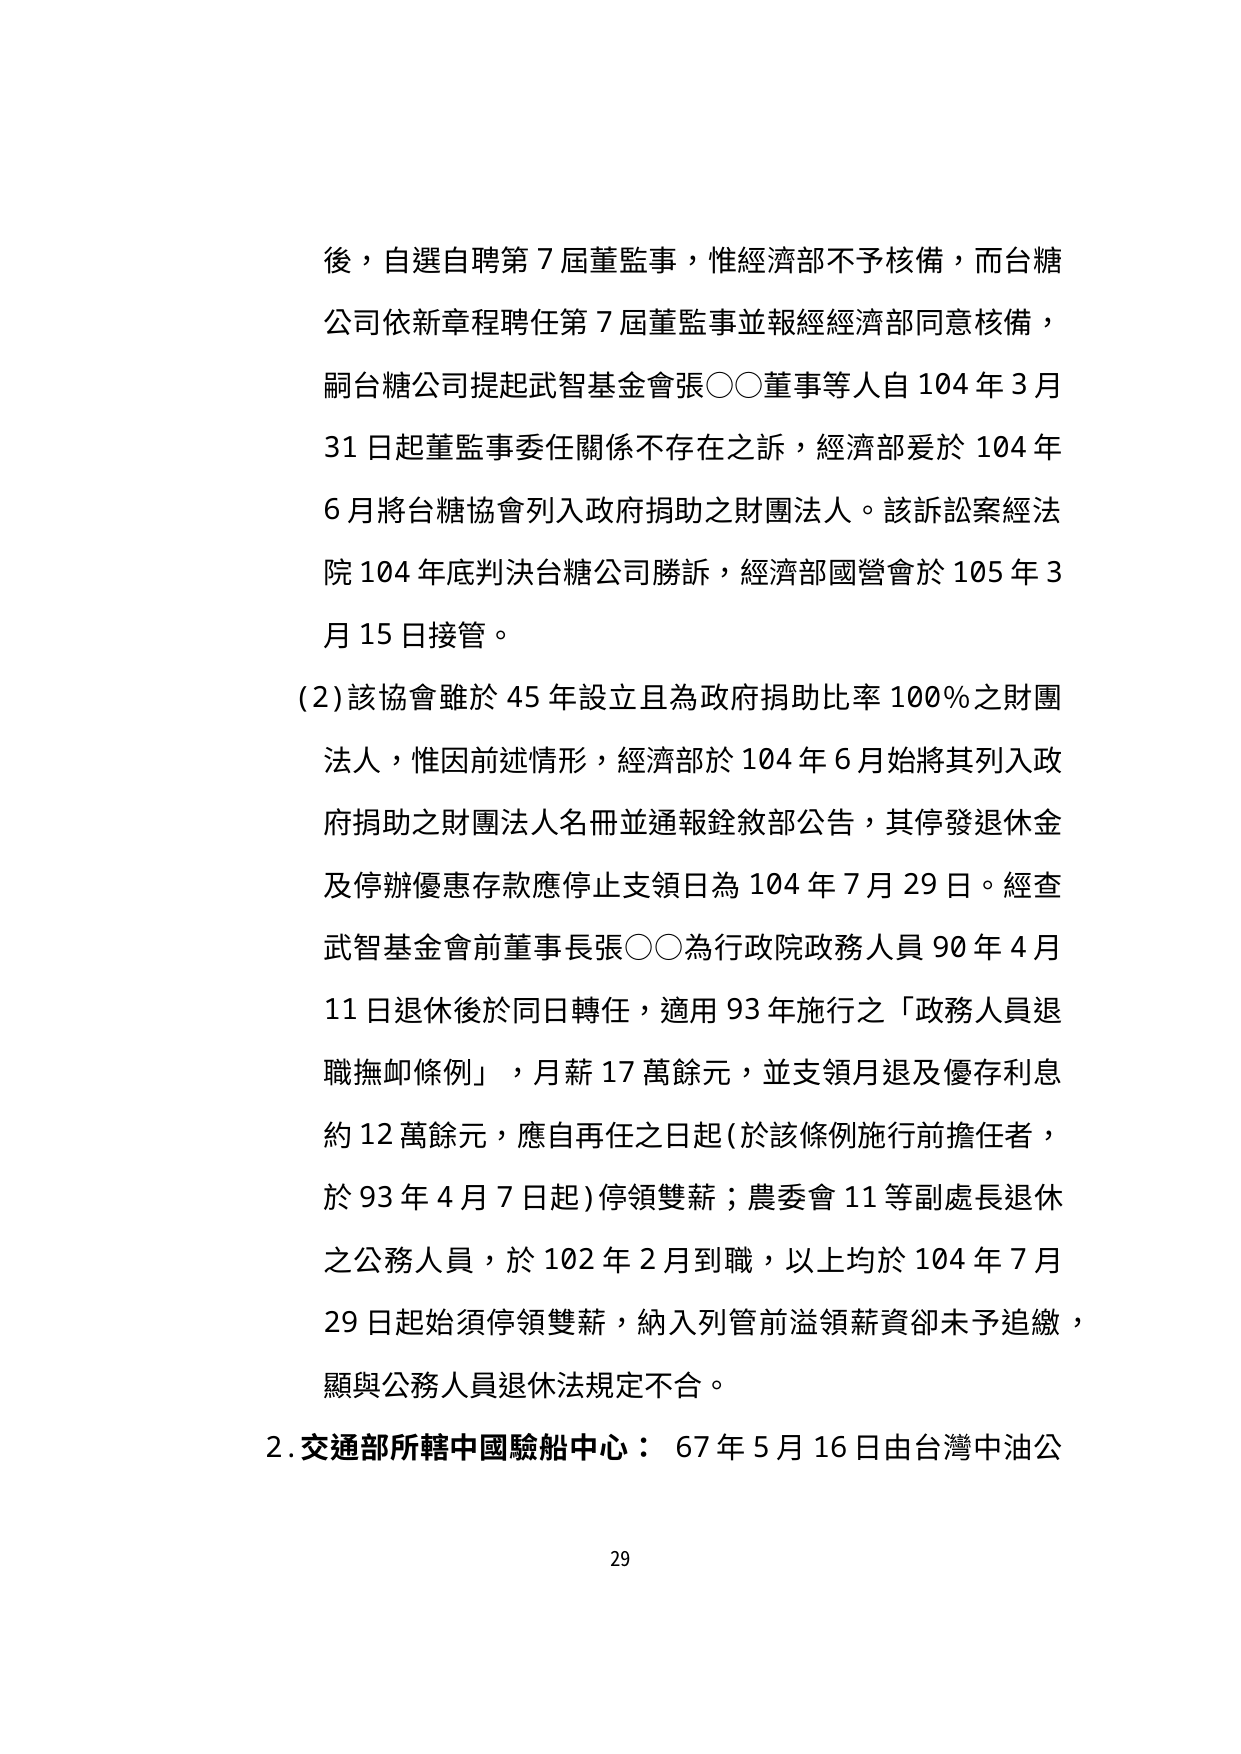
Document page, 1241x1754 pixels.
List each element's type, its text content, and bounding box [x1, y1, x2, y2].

text (1)台灣製糖株式會社退休社長武智直道先生29年5月捐助設立「武智紀念財團」，經濟部於45年5月23日繼受原「武智紀念財團」法人所有財產而登記設立財團法人台灣糖業協會，創立基金為42萬8,024元，政府捐助比率100％。89年以前捐助章程原規定董、監事由台糖公司聘派，惟該董事會89年變更章程，董、監事得由原董、監事自選自聘，92年起無政府代表，93年9月6日更名為財團法人台灣武智紀念糖業協會，94年3月31日再更名為財團法人台灣武智基金會，且該基金會自認其非屬政府捐助之財團法人，爰經濟部先暫列為民間捐助之財團法人。台糖公司101年間向法院聲請裁定變更章程，董監事改由捐助人台糖公司聘派，並更名為「財團法人台灣糖業協會」，武智基金會多次提起抗告，經法院104年裁定駁回確定。武智基金會於第6屆董事會102年9月28日屆滿後，自選自聘第7屆董監事，惟經濟部不予核備，而台糖公司依新章程聘任第7屆董監事並報經經濟部同意核備，嗣台糖公司提起武智基金會張○○董事等人自104年3月31日起董監事委任關係不存在之訴，經濟部爰於104年6月將台糖協會列入政府捐助之財團法人。該訴訟案經法院104年底判決台糖公司勝訴，經濟部國營會於105年3月15日接管。 [294, 217, 1063, 654]
text 2.交通部所轄中國驗船中心： 67年5月16日由台灣中油公 [265, 1404, 1063, 1467]
text (2)該協會雖於45年設立且為政府捐助比率100％之財團法人，惟因前述情形，經濟部於104年6月始將其列入政府捐助之財團法人名冊並通報銓敘部公告，其停發退休金及停辦優惠存款應停止支領日為104年7月29日。經查武智基金會前董事長張○○為行政院政務人員90年4月11日退休後於同日轉任，適用93年施行之「政務人員退職撫卹條例」，月薪17萬餘元，並支領月退及優存利息約12萬餘元，應自再任之日起(於該條例施行前擔任者，於93年4月7日起)停領雙薪；農委會11等副處長退休之公務人員，於102年2月到職，以上均於104年7月29日起始須停領雙薪，納入列管前溢領薪資卻未予追繳，顯與公務人員退休法規定不合。 [294, 654, 1063, 1404]
